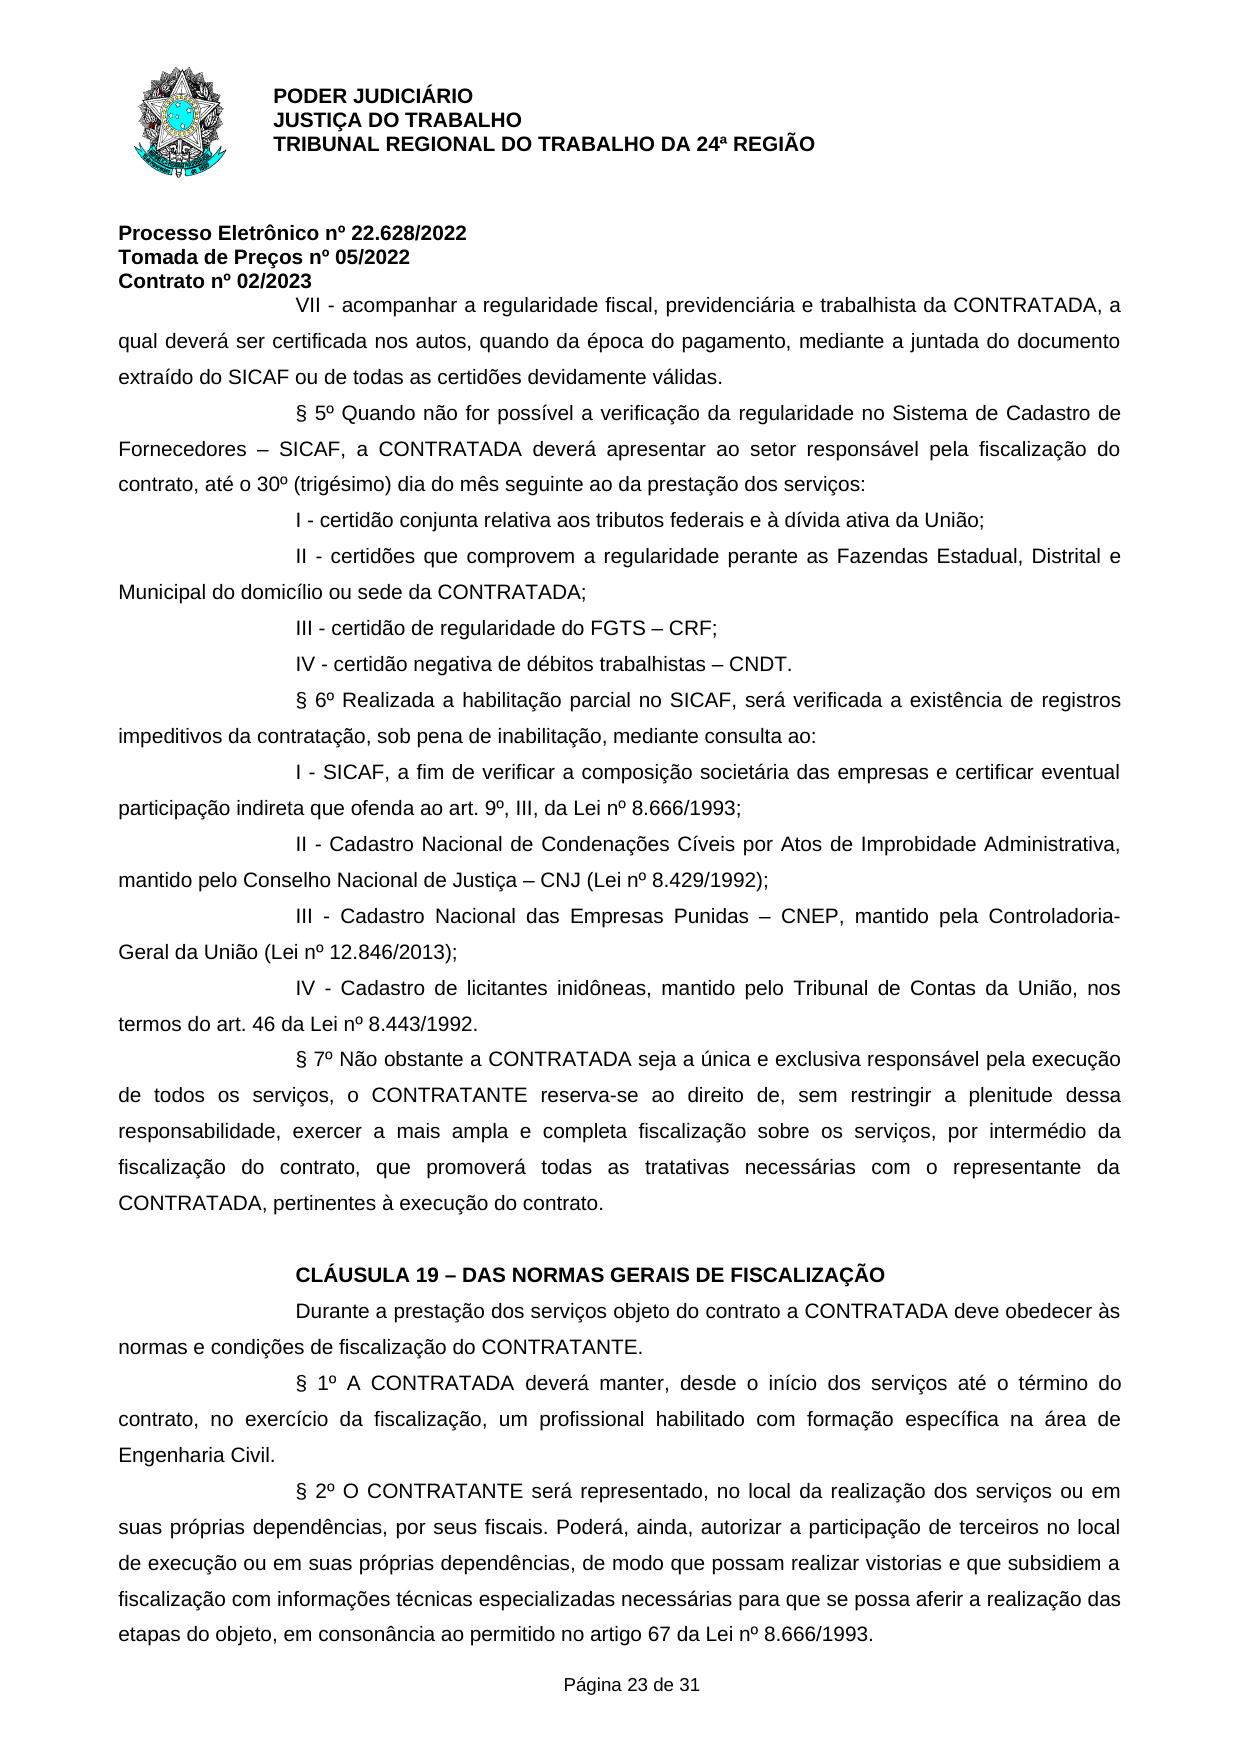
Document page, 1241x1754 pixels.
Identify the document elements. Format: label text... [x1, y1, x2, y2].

text § 6º Realizada a habilitação parcial no SICAF, será verificada a existência de registros impeditivos da contratação, sob pena de inabilitação, mediante consulta ao: [118, 688, 1122, 748]
text § 5º Quando não for possível a verificação da regularidade no Sistema de Cadastro de Fornecedores – SICAF, a CONTRATADA deverá apresentar ao setor responsável pela fiscalização do contrato, até o 30º (trigésimo) dia do mês seguinte ao da prestação dos serviços: [118, 400, 1122, 496]
text CLÁUSULA 19 – DAS NORMAS GERAIS DE FISCALIZAÇÃO [118, 1263, 1122, 1287]
text § 2º O CONTRATANTE será representado, no local da realização dos serviços ou em suas próprias dependências, por seus fiscais. Poderá, ainda, autorizar a participação de terceiros no local de execução ou em suas próprias dependências, de modo que possam realizar vistorias e que subsidiem a fiscalização com informações técnicas especializadas necessárias para que se possa aferir a realização das etapas do objeto, em consonância ao permitido no artigo 67 da Lei nº 8.666/1993. [118, 1478, 1122, 1646]
text IV - Cadastro de licitantes inidôneas, mantido pelo Tribunal de Contas da União, nos termos do art. 46 da Lei nº 8.443/1992. [118, 975, 1122, 1035]
text Durante a prestação dos serviços objeto do contrato a CONTRATADA deve obedecer às normas e condições de fiscalização do CONTRATANTE. [118, 1299, 1122, 1359]
text VII - acompanhar a regularidade fiscal, previdenciária e trabalhista da CONTRATADA, a qual deverá ser certificada nos autos, quando da época do pagamento, mediante a juntada do documento extraído do SICAF ou de todas as certidões devidamente válidas. [118, 293, 1122, 388]
text III - Cadastro Nacional das Empresas Punidas – CNEP, mantido pela Controladoria-Geral da União (Lei nº 12.846/2013); [118, 903, 1122, 963]
text § 1º A CONTRATADA deverá manter, desde o início dos serviços até o término do contrato, no exercício da fiscalização, um profissional habilitado com formação específica na área de Engenharia Civil. [118, 1371, 1122, 1467]
text I - certidão conjunta relativa aos tributos federais e à dívida ativa da União; [118, 508, 1122, 532]
picture [133, 66, 228, 178]
text III - certidão de regularidade do FGTS – CRF; [118, 616, 1122, 640]
text § 7º Não obstante a CONTRATADA seja a única e exclusiva responsável pela execução de todos os serviços, o CONTRATANTE reserva-se ao direito de, sem restringir a plenitude dessa responsabilidade, exercer a mais ampla e completa fiscalização sobre os serviços, por intermédio da fiscalização do contrato, que promoverá todas as tratativas necessárias com o representante da CONTRATADA, pertinentes à execução do contrato. [118, 1047, 1122, 1215]
text II - certidões que comprovem a regularidade perante as Fazendas Estadual, Distrital e Municipal do domicílio ou sede da CONTRATADA; [118, 544, 1122, 604]
text II - Cadastro Nacional de Condenações Cíveis por Atos de Improbidade Administrativa, mantido pelo Conselho Nacional de Justiça – CNJ (Lei nº 8.429/1992); [118, 832, 1122, 892]
text IV - certidão negativa de débitos trabalhistas – CNDT. [118, 652, 1122, 676]
text I - SICAF, a fim de verificar a composição societária das empresas e certificar eventual participação indireta que ofenda ao art. 9º, III, da Lei nº 8.666/1993; [118, 760, 1122, 820]
